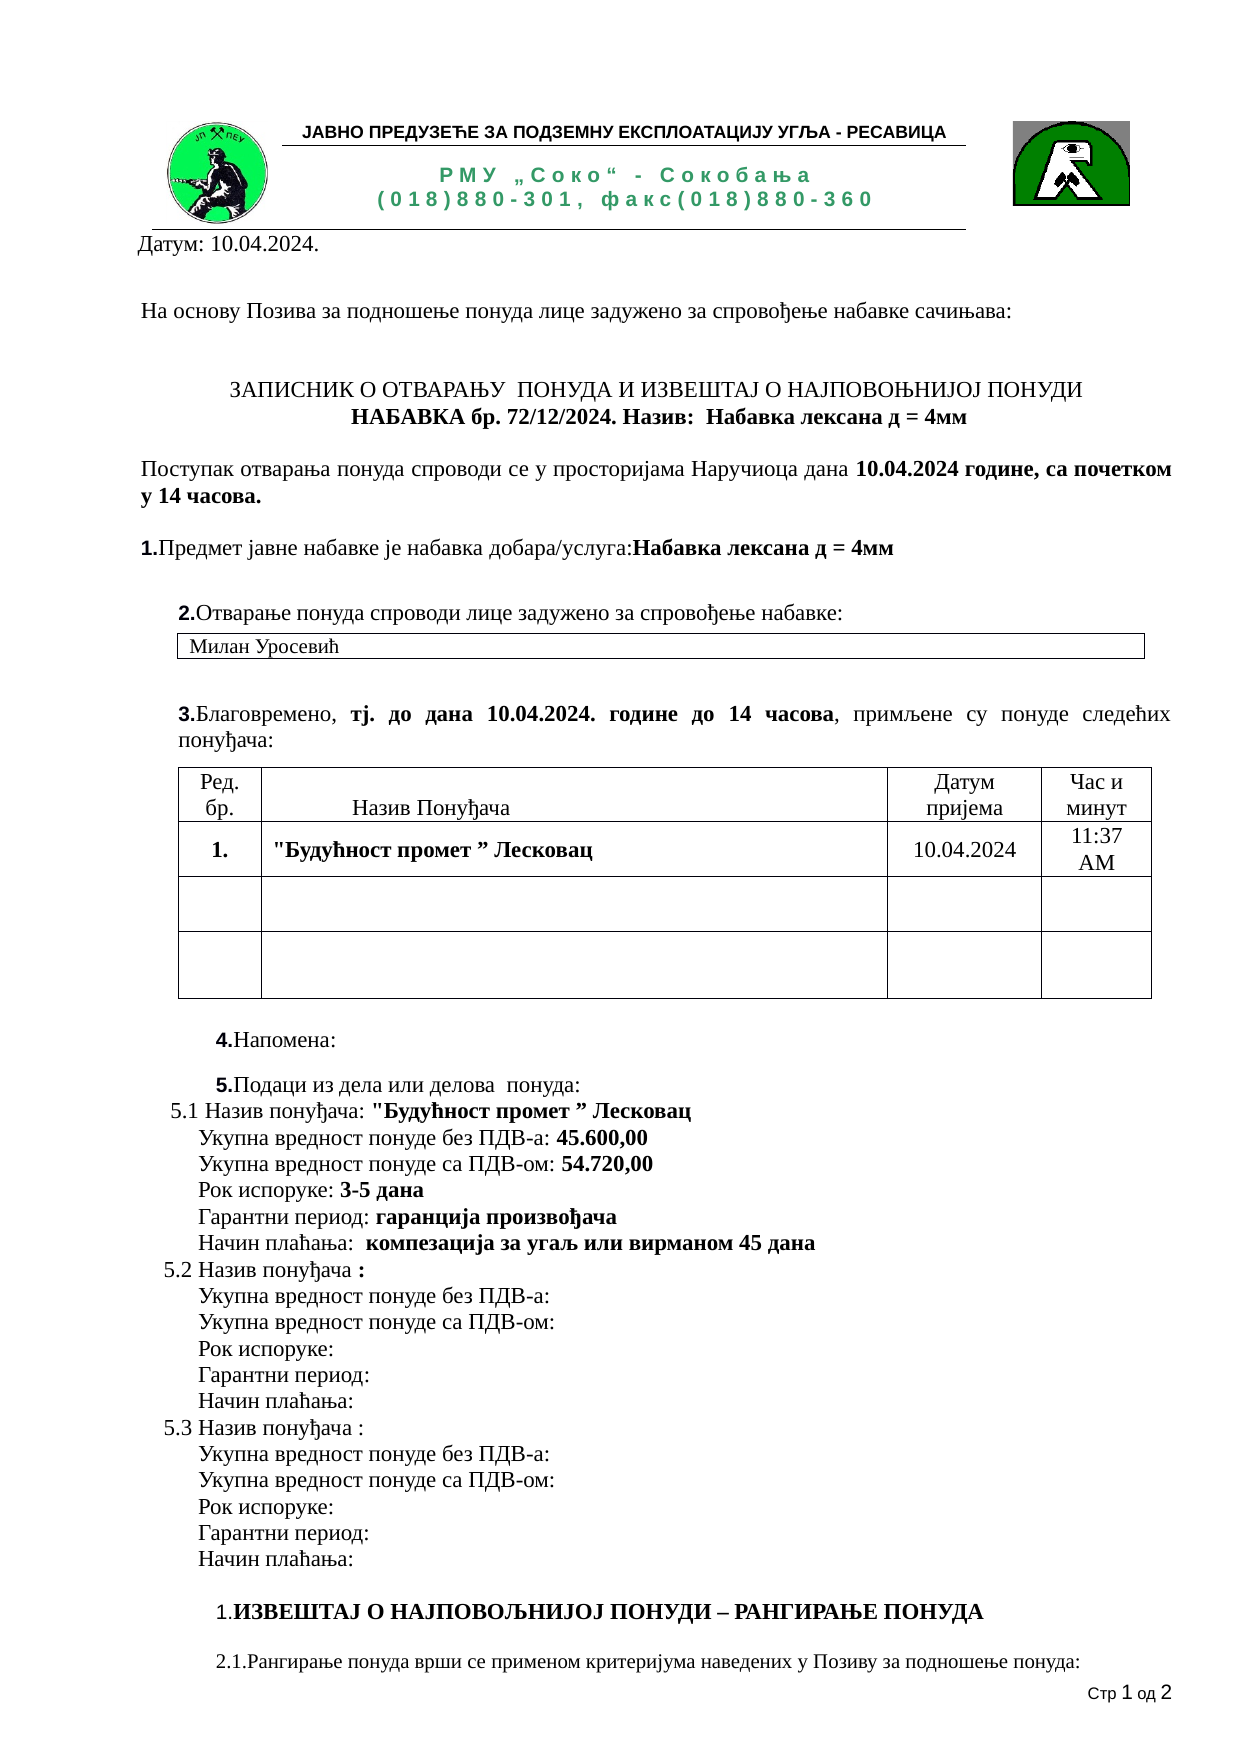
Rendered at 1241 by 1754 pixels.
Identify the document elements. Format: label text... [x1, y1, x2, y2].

table_cell [179, 932, 261, 998]
text Укупна вредност понуде без ПДВ-а: [141, 1282, 1172, 1308]
list Предмет јавне набавке је набавка добара/услуга:Набавка лексана д = 4мм [141, 534, 1172, 561]
table_header Ред. бр. [179, 768, 261, 821]
text 5.1 Назив понуђача: "Будућност промет ” Лесковац [170, 1097, 1172, 1124]
list Благовремено, тј. до дана 10.04.2024. године до 14 часова, примљене су понуде следећих понуђача: [178, 700, 1172, 753]
text На основу Позива за подношење понуда лице задужено за спровођење набавке сачињава: [141, 297, 1172, 324]
text Датум: 10.04.2024. [103, 230, 1174, 257]
table_cell 11:37 АM [1042, 822, 1151, 876]
table_cell "Будућност промет ” Лесковац [262, 822, 887, 876]
text Укупна вредност понуде без ПДВ-а: 45.600,00 [141, 1124, 1172, 1150]
table_header Датум пријема [888, 768, 1041, 821]
list Подаци из дела или делова понуда: [216, 1071, 1172, 1097]
text 5.2 Назив понуђача : [141, 1256, 1172, 1282]
picture [1012, 121, 1130, 206]
table_cell [888, 877, 1041, 931]
text Начин плаћања: [141, 1387, 1172, 1414]
table_cell [1042, 877, 1151, 931]
text Укупна вредност понуде са ПДВ-ом: 54.720,00 [141, 1150, 1172, 1177]
table_header Назив Понуђача [262, 768, 887, 821]
picture [166, 121, 268, 224]
text Укупна вредност понуде са ПДВ-ом: [141, 1466, 1172, 1493]
text Поступак отварања понуда спроводи се у просторијама Наручиоца дана 10.04.2024 године, са почетком у 14 часова. [141, 455, 1172, 508]
table_header [152, 122, 282, 229]
table_header ЈАВНО ПРЕДУЗЕЋЕ ЗА ПОДЗЕМНУ ЕКСПЛОАТАЦИЈУ УГЉА - РЕСАВИЦА [282, 122, 966, 144]
text 5.3 Назив понуђача : [141, 1414, 1172, 1440]
text Укупна вредност понуде са ПДВ-ом: [141, 1308, 1172, 1335]
table_cell 1. [179, 822, 261, 876]
text Гарантни период: [141, 1361, 1172, 1387]
table_cell [1042, 932, 1151, 998]
list Отварање понуда спроводи лице задужено за спровођење набавке: [178, 599, 1172, 626]
table_cell [888, 932, 1041, 998]
table_cell [262, 932, 887, 998]
list 2.1.Рангирање понуда врши се применом критеријума наведених у Позиву за подношење понуда: [216, 1648, 1172, 1673]
text Начин плаћања: компезација за угаљ или вирманом 45 дана [141, 1229, 1172, 1256]
table_cell [179, 877, 261, 931]
text ЗАПИСНИК О ОТВАРАЊУ ПОНУДА И ИЗВЕШТАЈ О НАЈПОВОЊНИЈОЈ ПОНУДИ [141, 376, 1172, 403]
table_cell 10.04.2024 [888, 822, 1041, 876]
table_cell [262, 877, 887, 931]
text Гарантни период: гаранција произвођача [141, 1203, 1172, 1229]
table_header Час и минут [1042, 768, 1151, 821]
text Начин плаћања: [141, 1546, 1172, 1572]
list ИЗВЕШТАЈ О НАЈПОВОЉНИЈОЈ ПОНУДИ – РАНГИРАЊЕ ПОНУДА [216, 1598, 1172, 1624]
table_header [966, 122, 1177, 229]
text Гарантни период: [141, 1519, 1172, 1546]
table_cell РМУ „Соко“ - Сокобања (018)880-301, факс(018)880-360 [282, 146, 966, 229]
text Укупна вредност понуде без ПДВ-а: [141, 1440, 1172, 1466]
text Рок испоруке: 3-5 дана [141, 1177, 1172, 1203]
table_header Милан Уросевић [178, 634, 1144, 658]
text НАБАВКА бр. 72/12/2024. Назив: Набавка лексана д = 4мм [141, 403, 1172, 429]
text Рок испоруке: [141, 1335, 1172, 1361]
list Напомена: [216, 1026, 1172, 1052]
text Рок испоруке: [141, 1493, 1172, 1519]
